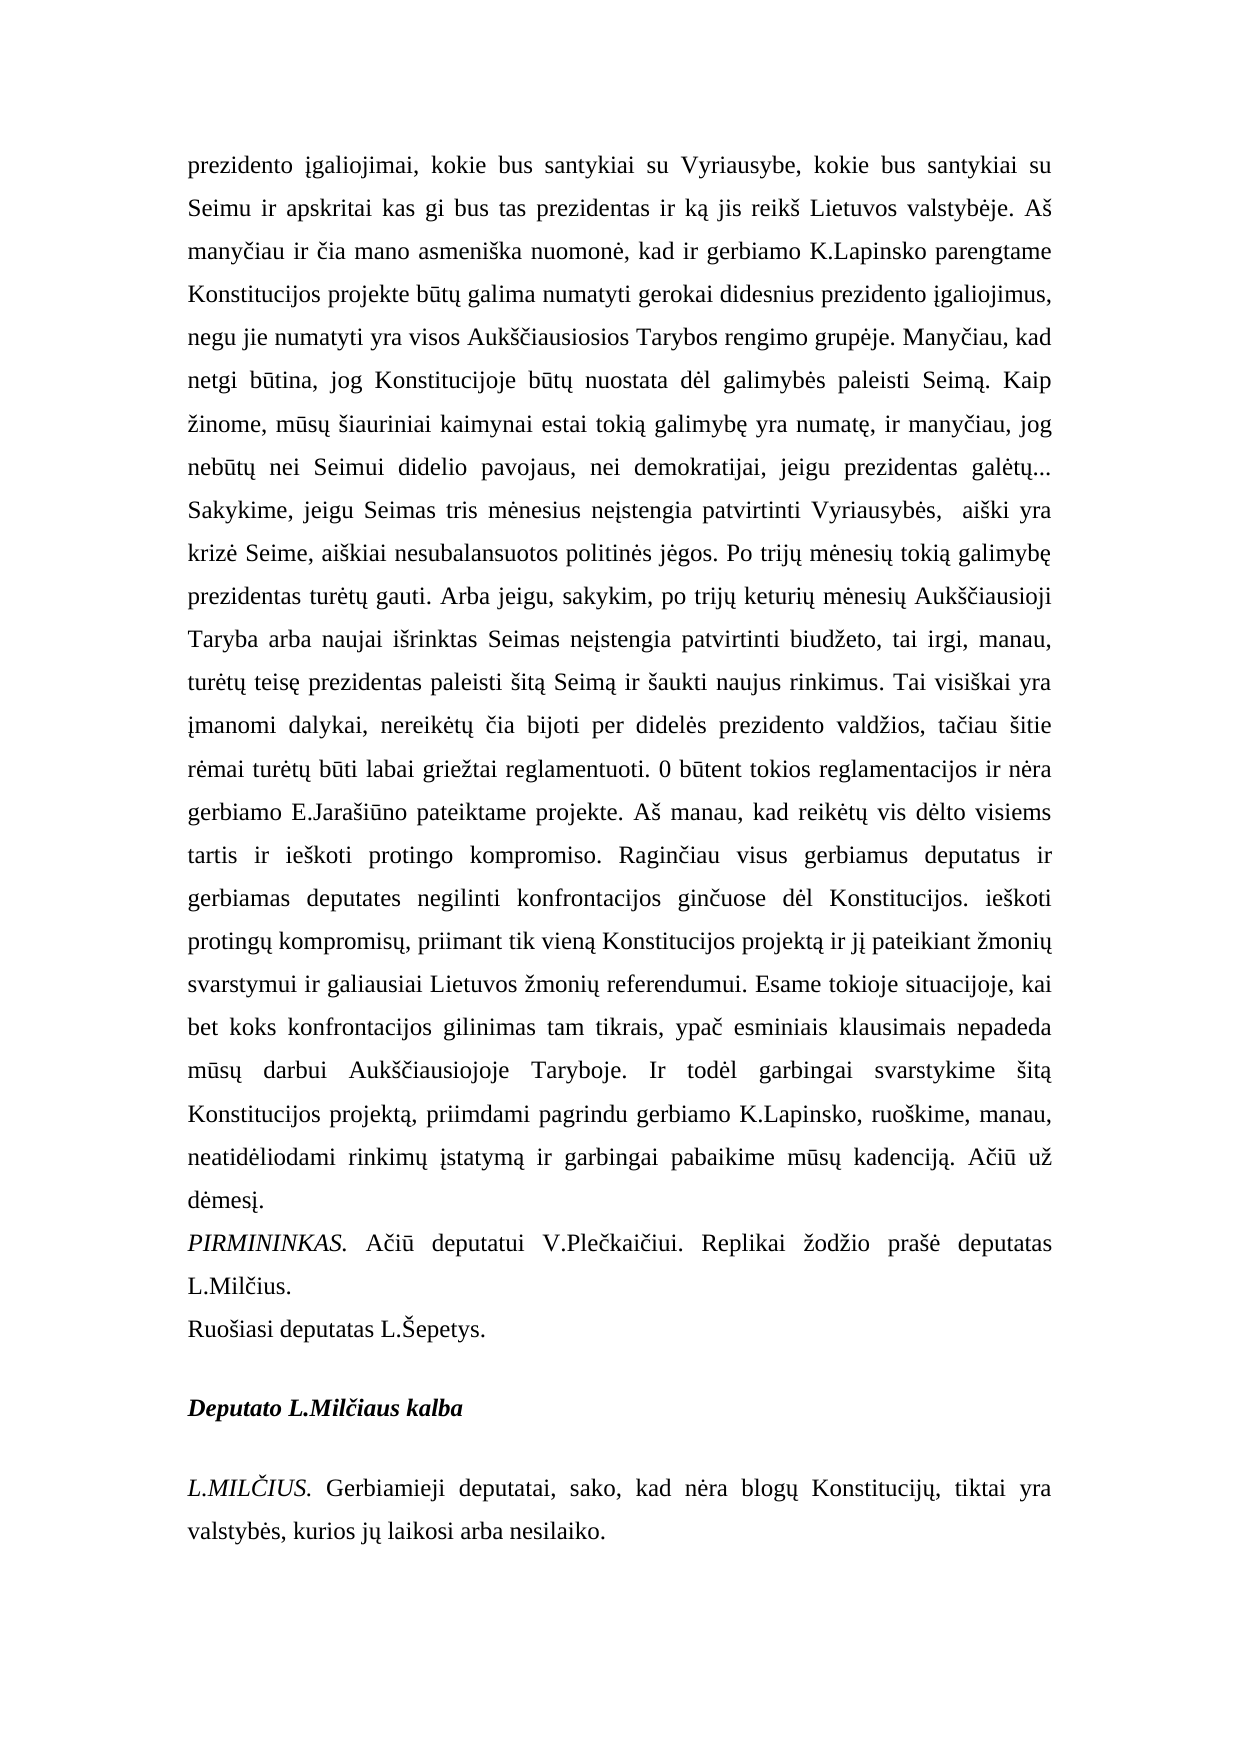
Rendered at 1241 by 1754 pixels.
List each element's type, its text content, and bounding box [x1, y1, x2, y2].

text L.MILČIUS. Gerbiamieji deputatai, sako, kad nėra blogų Konstitucijų, tiktai yra valstybės, kurios jų laikosi arba nesilaiko. [187, 1473, 1053, 1544]
text PIRMININKAS. Ačiū deputatui V.Plečkaičiui. Replikai žodžio prašė deputatas L.Milčius. [187, 1228, 1053, 1300]
text prezidento įgaliojimai, kokie bus santykiai su Vyriausybe, kokie bus santykiai su Seimu ir apskritai kas gi bus tas prezidentas ir ką jis reikš Lietuvos valstybėje. Aš manyčiau ir čia mano asmeniška nuomonė, kad ir gerbiamo K.Lapinsko parengtame Konstitucijos projekte būtų galima numatyti gerokai didesnius prezidento įgaliojimus, negu jie numatyti yra visos Aukščiausiosios Tarybos rengimo grupėje. Manyčiau, kad netgi būtina, jog Konstitucijoje būtų nuostata dėl galimybės paleisti Seimą. Kaip žinome, mūsų šiauriniai kaimynai estai tokią galimybę yra numatę, ir manyčiau, jog nebūtų nei Seimui didelio pavojaus, nei demokratijai, jeigu prezidentas galėtų... Sakykime, jeigu Seimas tris mėnesius neįstengia patvirtinti Vyriausybės, aiški yra krizė Seime, aiškiai nesubalansuotos politinės jėgos. Po trijų mėnesių tokią galimybę prezidentas turėtų gauti. Arba jeigu, sakykim, po trijų keturių mėnesių Aukščiausioji Taryba arba naujai išrinktas Seimas neįstengia patvirtinti biudžeto, tai irgi, manau, turėtų teisę prezidentas paleisti šitą Seimą ir šaukti naujus rinkimus. Tai visiškai yra įmanomi dalykai, nereikėtų čia bijoti per didelės prezidento valdžios, tačiau šitie rėmai turėtų būti labai griežtai reglamentuoti. 0 būtent tokios reglamentacijos ir nėra gerbiamo E.Jarašiūno pateiktame projekte. Aš manau, kad reikėtų vis dėlto visiems tartis ir ieškoti protingo kompromiso. Raginčiau visus gerbiamus deputatus ir gerbiamas deputates negilinti konfrontacijos ginčuose dėl Konstitucijos. ieškoti protingų kompromisų, priimant tik vieną Konstitucijos projektą ir jį pateikiant žmonių svarstymui ir galiausiai Lietuvos žmonių referendumui. Esame tokioje situacijoje, kai bet koks konfrontacijos gilinimas tam tikrais, ypač esminiais klausimais nepadeda mūsų darbui Aukščiausiojoje Taryboje. Ir todėl garbingai svarstykime šitą Konstitucijos projektą, priimdami pagrindu gerbiamo K.Lapinsko, ruoškime, manau, neatidėliodami rinkimų įstatymą ir garbingai pabaikime mūsų kadenciją. Ačiū už dėmesį. [187, 150, 1053, 1214]
subtitle Deputato L.Milčiaus kalba [187, 1393, 1053, 1422]
text Ruošiasi deputatas L.Šepetys. [187, 1314, 1053, 1343]
